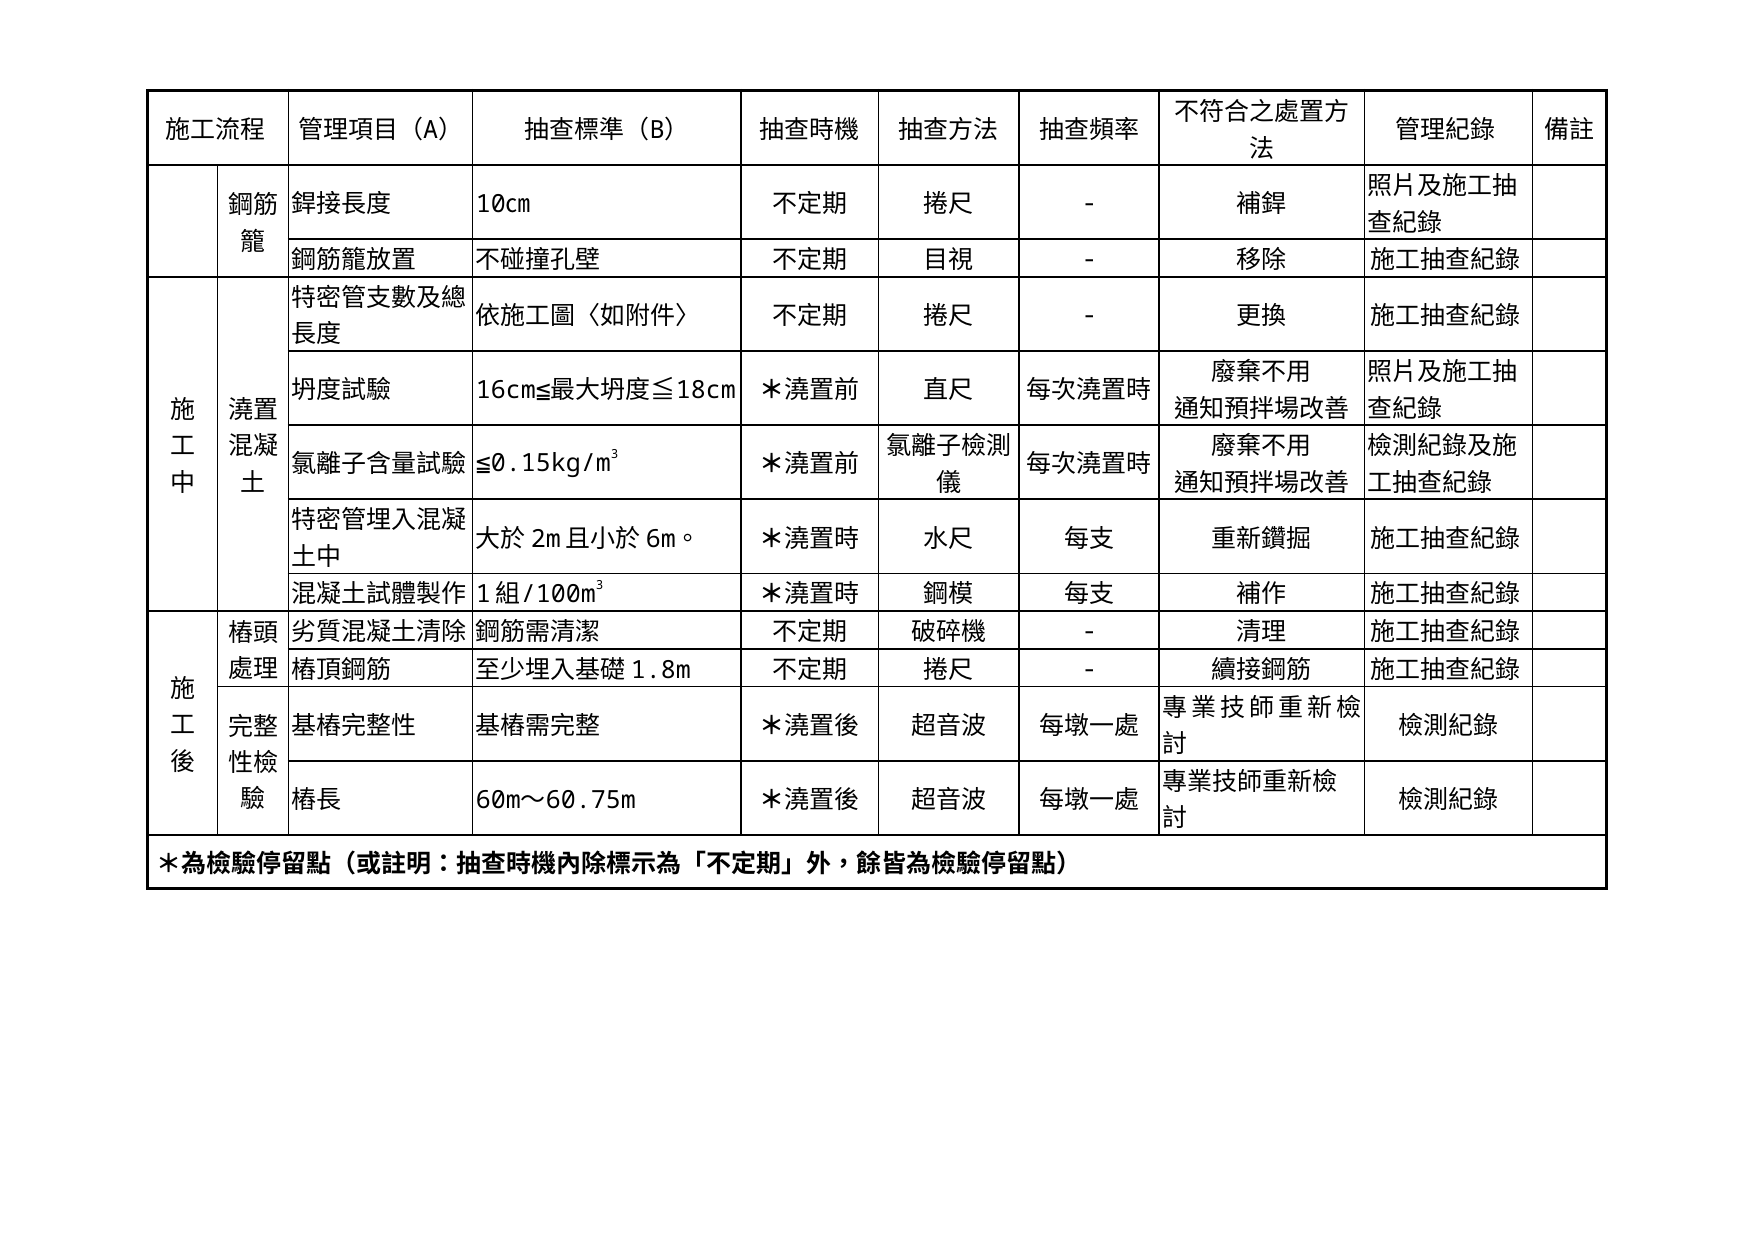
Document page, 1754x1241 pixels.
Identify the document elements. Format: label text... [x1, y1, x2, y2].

table_cell [1533, 650, 1605, 686]
table_cell ＊澆置後 [742, 762, 878, 834]
table_cell 鋼筋需清潔 [473, 612, 740, 648]
table_cell [1533, 166, 1605, 238]
table_cell 每支 [1020, 574, 1158, 610]
table_cell 檢測紀錄及施工抽查紀錄 [1365, 426, 1532, 498]
table_cell 劣質混凝土清除 [289, 612, 472, 648]
table_cell 捲尺 [879, 166, 1018, 238]
table_cell 清理 [1160, 612, 1364, 648]
table_cell 基樁完整性 [289, 687, 472, 760]
table_cell 樁頭處理 [218, 612, 288, 686]
table_cell 專業技師重新檢討 [1160, 762, 1364, 834]
table_cell 不定期 [742, 650, 878, 686]
table_cell 續接鋼筋 [1160, 650, 1364, 686]
table_cell [1533, 612, 1605, 648]
table_cell 目視 [879, 240, 1018, 276]
table_header 不符合之處置方法 [1160, 92, 1364, 164]
table_cell 專業技師重新檢討 [1160, 687, 1364, 760]
table_cell 直尺 [879, 352, 1018, 424]
table_cell 氯離子檢測儀 [879, 426, 1018, 498]
table_cell [1533, 240, 1605, 276]
table_cell 樁長 [289, 762, 472, 834]
table_cell 鋼筋籠 [218, 166, 288, 276]
table_header 抽查標準（B） [473, 92, 740, 164]
table_cell 每支 [1020, 500, 1158, 572]
table_cell 至少埋入基礎1.8m [473, 650, 740, 686]
table_cell [1533, 762, 1605, 834]
table_cell ≦0.15kg/m3 [473, 426, 740, 498]
table_cell ＊澆置後 [742, 687, 878, 760]
table_cell 每墩一處 [1020, 762, 1158, 834]
table_cell 照片及施工抽查紀錄 [1365, 166, 1532, 238]
table_cell 特密管支數及總長度 [289, 278, 472, 350]
table_cell 檢測紀錄 [1365, 687, 1532, 760]
table_header 施工流程 [149, 92, 288, 164]
table_cell 施工抽查紀錄 [1365, 278, 1532, 350]
table_cell [1533, 687, 1605, 760]
table_cell ＊澆置時 [742, 500, 878, 572]
table_header 備註 [1533, 92, 1605, 164]
table_cell - [1020, 612, 1158, 648]
table_cell - [1020, 166, 1158, 238]
table_cell 補作 [1160, 574, 1364, 610]
table_header 抽查時機 [742, 92, 878, 164]
table_cell 鋼模 [879, 574, 1018, 610]
table_cell 大於2m且小於6m。 [473, 500, 740, 572]
table_cell ＊為檢驗停留點（或註明：抽查時機內除標示為「不定期」外，餘皆為檢驗停留點） [149, 836, 1605, 887]
table_cell 16cm≦最大坍度≦18cm [473, 352, 740, 424]
table_cell [1533, 352, 1605, 424]
table_cell 氯離子含量試驗 [289, 426, 472, 498]
table_cell 不定期 [742, 612, 878, 648]
table_cell 坍度試驗 [289, 352, 472, 424]
table_cell 超音波 [879, 762, 1018, 834]
table_cell - [1020, 240, 1158, 276]
table_cell 依施工圖〈如附件〉 [473, 278, 740, 350]
table_cell 銲接長度 [289, 166, 472, 238]
table_cell 移除 [1160, 240, 1364, 276]
table_cell 施工抽查紀錄 [1365, 612, 1532, 648]
table_cell 捲尺 [879, 278, 1018, 350]
table_cell 鋼筋籠放置 [289, 240, 472, 276]
table_cell [1533, 500, 1605, 572]
table_cell 補銲 [1160, 166, 1364, 238]
table_cell 施工後 [149, 612, 217, 834]
table_cell 施工中 [149, 278, 217, 610]
table_cell 60m〜60.75m [473, 762, 740, 834]
table_cell 超音波 [879, 687, 1018, 760]
table_cell 10㎝ [473, 166, 740, 238]
table_cell 捲尺 [879, 650, 1018, 686]
table_cell 廢棄不用 通知預拌場改善 [1160, 352, 1364, 424]
table_cell 施工抽查紀錄 [1365, 574, 1532, 610]
table_cell - [1020, 278, 1158, 350]
table_cell 施工抽查紀錄 [1365, 240, 1532, 276]
table_cell [1533, 426, 1605, 498]
table_cell 施工抽查紀錄 [1365, 650, 1532, 686]
table_cell 更換 [1160, 278, 1364, 350]
table_cell 每次澆置時 [1020, 352, 1158, 424]
table_cell 樁頂鋼筋 [289, 650, 472, 686]
table_cell 重新鑽掘 [1160, 500, 1364, 572]
table_cell 1組/100m3 [473, 574, 740, 610]
table_cell [1533, 278, 1605, 350]
table_cell 水尺 [879, 500, 1018, 572]
table_header 管理項目（A） [289, 92, 472, 164]
table_cell 不碰撞孔壁 [473, 240, 740, 276]
table_cell 混凝土試體製作 [289, 574, 472, 610]
table_cell ＊澆置前 [742, 426, 878, 498]
table_cell 破碎機 [879, 612, 1018, 648]
table_cell ＊澆置前 [742, 352, 878, 424]
table_cell 特密管埋入混凝土中 [289, 500, 472, 572]
table_cell 檢測紀錄 [1365, 762, 1532, 834]
table_cell 完整性檢驗 [218, 687, 288, 834]
table_header 抽查頻率 [1020, 92, 1158, 164]
table_cell 照片及施工抽查紀錄 [1365, 352, 1532, 424]
table_cell [149, 166, 217, 276]
table_cell 施工抽查紀錄 [1365, 500, 1532, 572]
table_header 抽查方法 [879, 92, 1018, 164]
table_cell 不定期 [742, 240, 878, 276]
table_cell - [1020, 650, 1158, 686]
table_cell 不定期 [742, 278, 878, 350]
table_cell ＊澆置時 [742, 574, 878, 610]
table_cell 每次澆置時 [1020, 426, 1158, 498]
table_cell 每墩一處 [1020, 687, 1158, 760]
table_cell 基樁需完整 [473, 687, 740, 760]
table_header 管理紀錄 [1365, 92, 1532, 164]
table_cell [1533, 574, 1605, 610]
table_cell 不定期 [742, 166, 878, 238]
table_cell 廢棄不用 通知預拌場改善 [1160, 426, 1364, 498]
table_cell 澆置混凝土 [218, 278, 288, 610]
